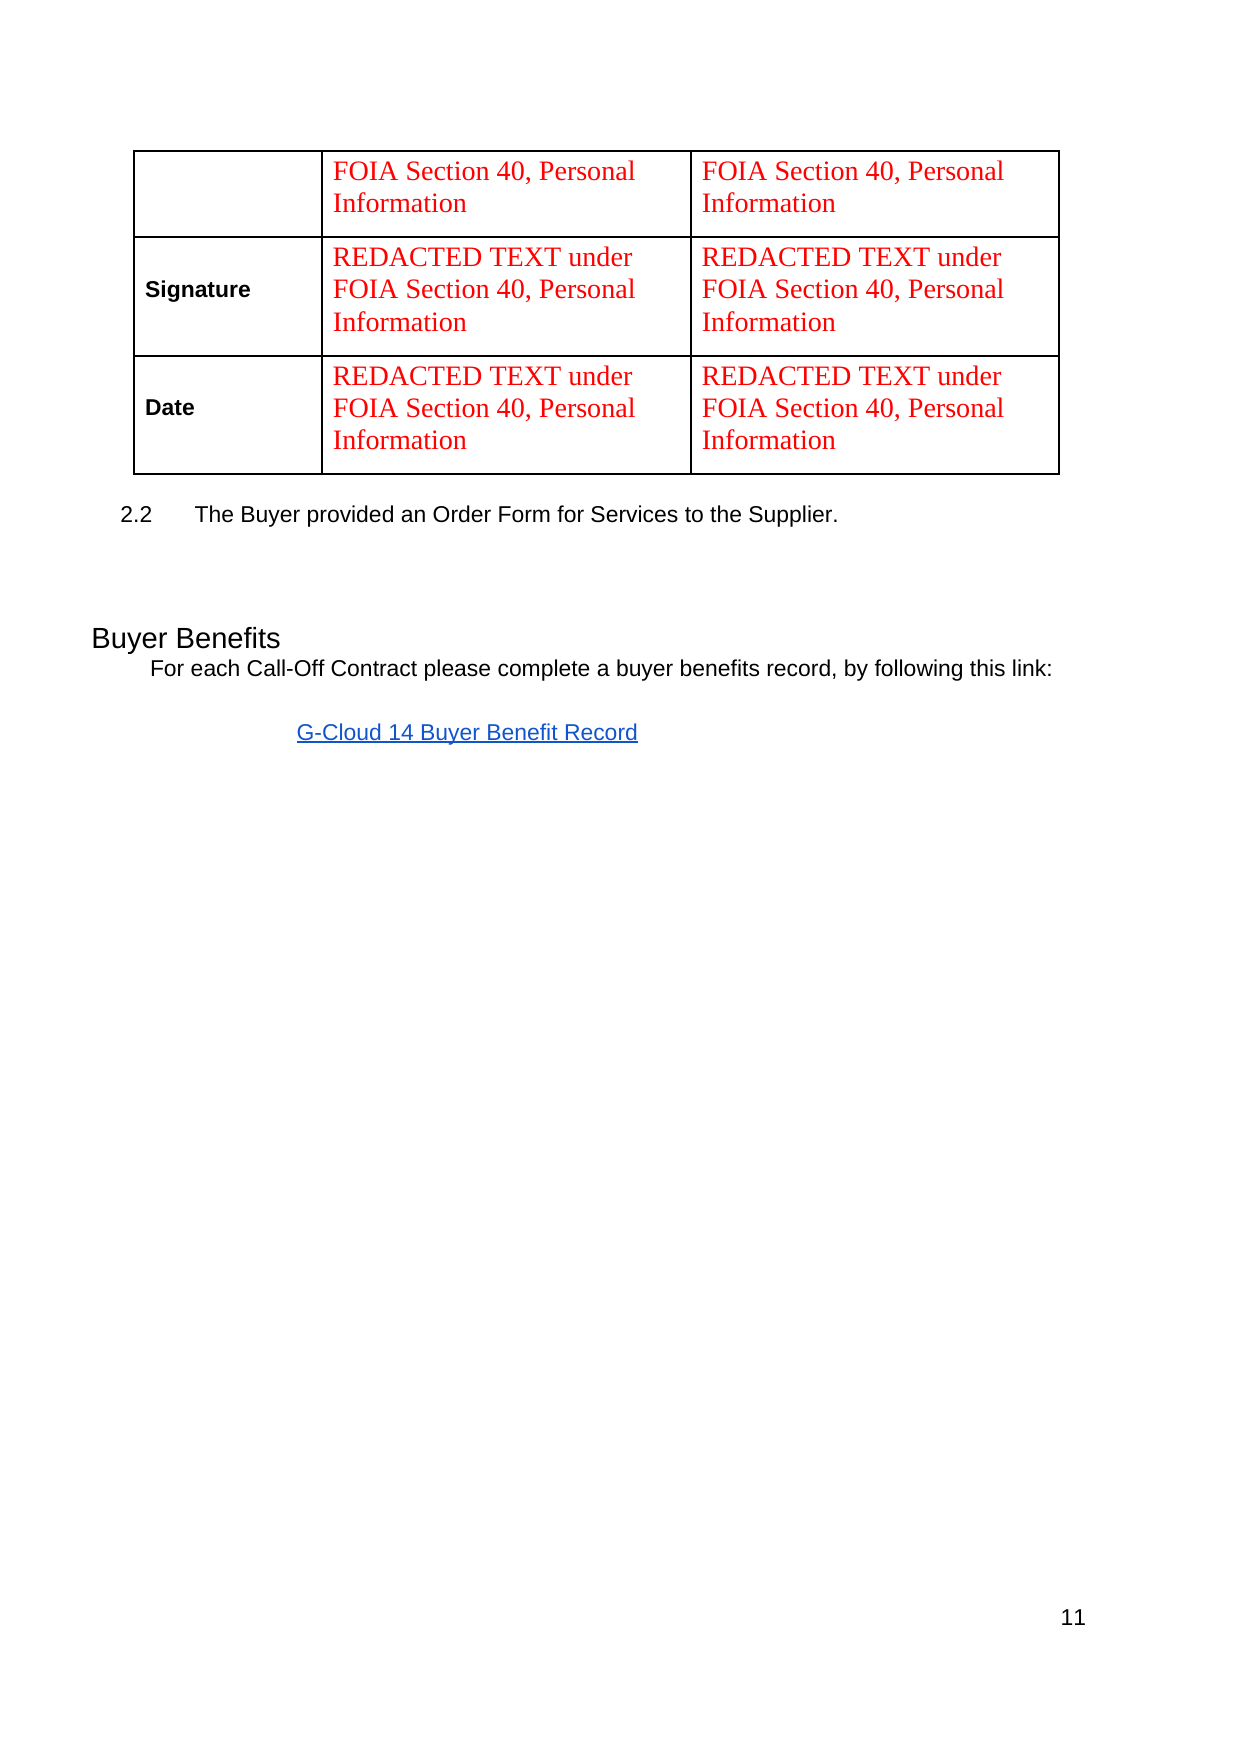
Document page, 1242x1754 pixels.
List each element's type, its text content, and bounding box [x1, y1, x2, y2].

table_cell Signature [135, 238, 321, 354]
table_cell REDACTED TEXT under FOIA Section 40, Personal Information [692, 357, 1058, 473]
table_cell [135, 152, 321, 236]
table_cell REDACTED TEXT under FOIA Section 40, Personal Information [692, 238, 1058, 354]
subtitle Buyer Benefits [91, 621, 1092, 655]
subtitle 2.2 The Buyer provided an Order Form for Services to the Supplier. [120, 501, 1092, 528]
subtitle G-Cloud 14 Buyer Benefit Record [150, 718, 1092, 745]
table_cell Date [135, 357, 321, 473]
table_cell FOIA Section 40, Personal Information [692, 152, 1058, 236]
table_cell FOIA Section 40, Personal Information [323, 152, 690, 236]
subtitle For each Call-Off Contract please complete a buyer benefits record, by following this link: [150, 655, 1090, 681]
table_cell REDACTED TEXT under FOIA Section 40, Personal Information [323, 238, 690, 354]
table_cell REDACTED TEXT under FOIA Section 40, Personal Information [323, 357, 690, 473]
